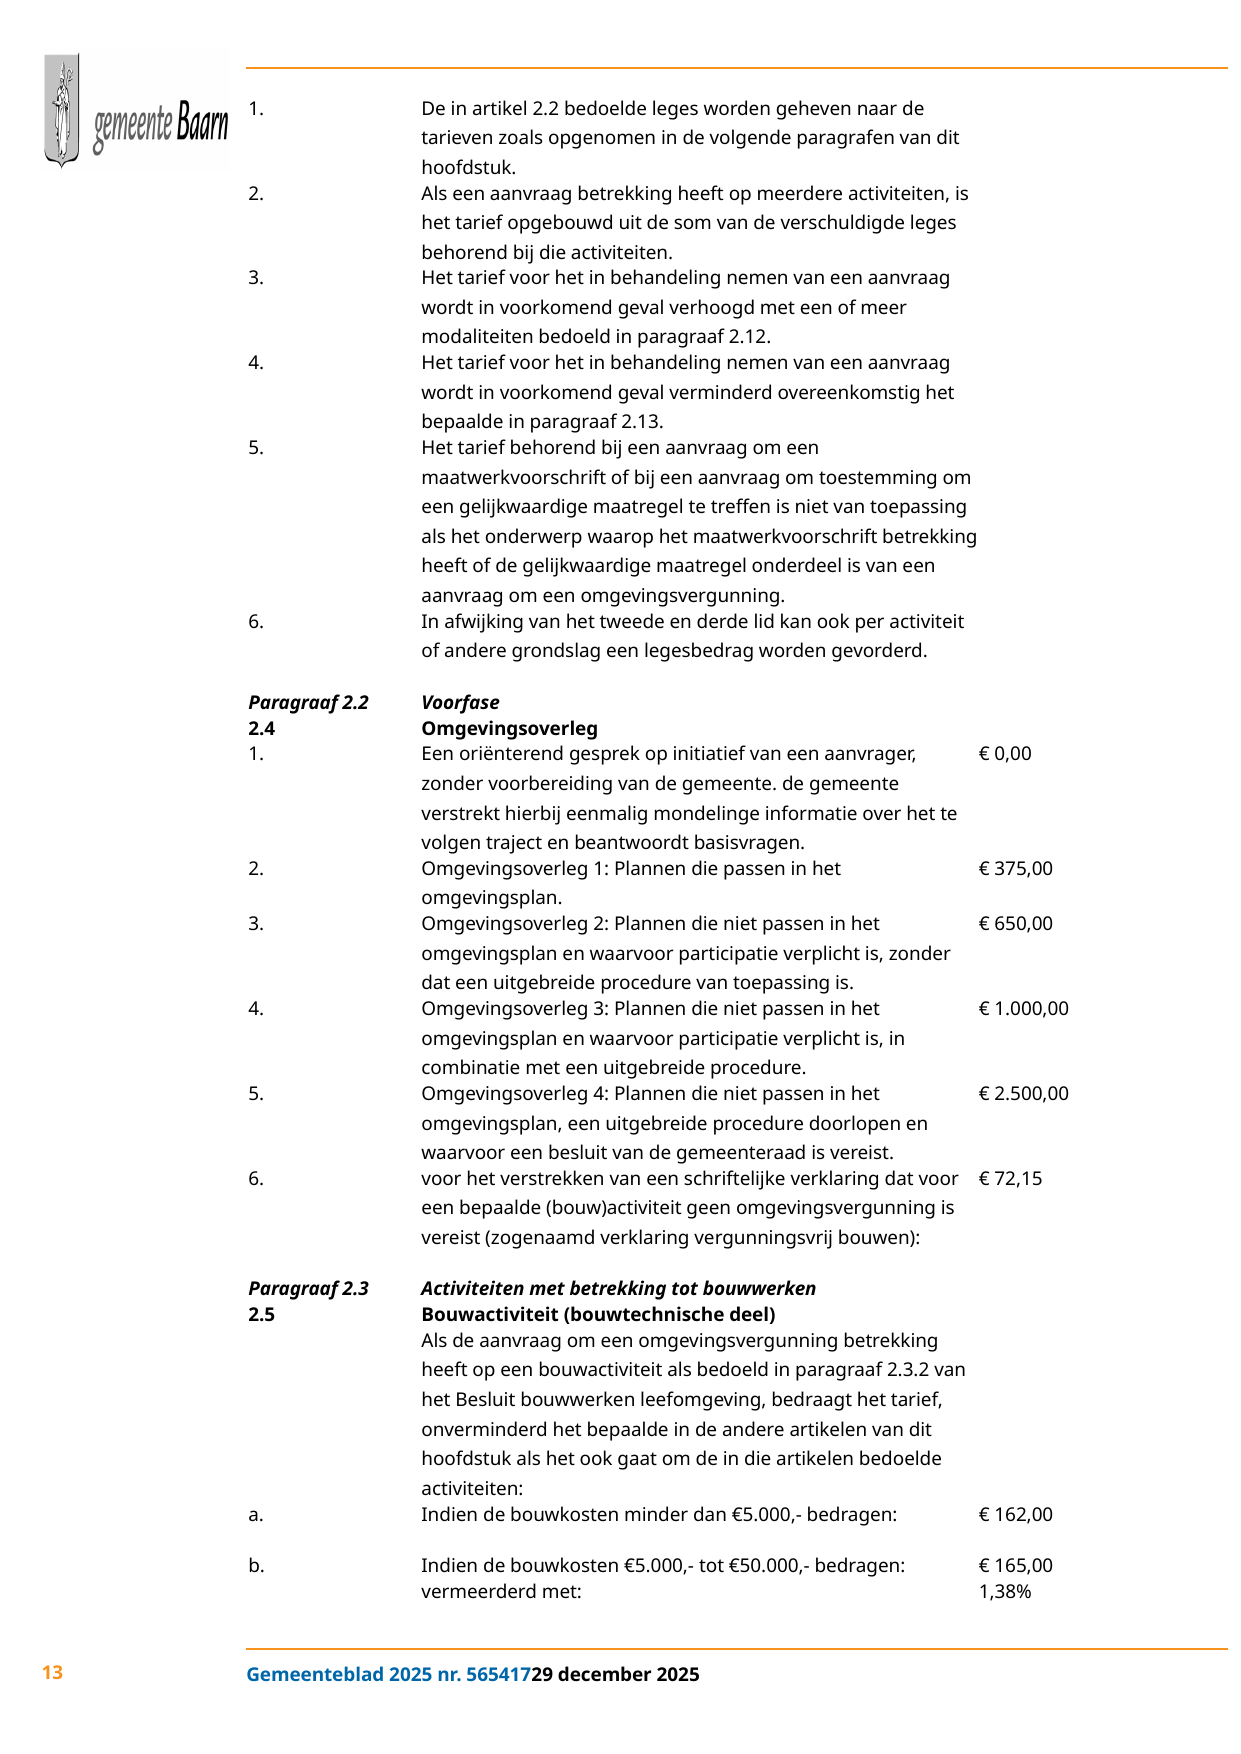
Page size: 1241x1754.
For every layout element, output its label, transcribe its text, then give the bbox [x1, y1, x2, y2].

table_cell € 72,15 [979, 1165, 1152, 1250]
table_cell a. [248, 1501, 421, 1526]
table_cell Voorfase [421, 689, 978, 715]
table_cell [979, 689, 1152, 715]
table_cell € 165,00 [979, 1552, 1152, 1578]
table_cell Indien de bouwkosten €5.000,- tot €50.000,- bedragen: [421, 1552, 978, 1578]
table_cell b. [248, 1552, 421, 1578]
table_cell Een oriënterend gesprek op initiatief van een aanvrager, zonder voorbereiding van de gemeente. de gemeente verstrekt hierbij eenmalig mondelinge informatie over het te volgen traject en beantwoordt basisvragen. [421, 741, 978, 855]
table_cell 3. [248, 910, 421, 995]
table_cell Paragraaf 2.3 [248, 1276, 421, 1301]
table_cell [421, 663, 978, 689]
table_cell Het tarief behorend bij een aanvraag om een maatwerkvoorschrift of bij een aanvraag om toestemming om een gelijkwaardige maatregel te treffen is niet van toepassing als het onderwerp waarop het maatwerkvoorschrift betrekking heeft of de gelijkwaardige maatregel onderdeel is van een aanvraag om een omgevingsvergunning. [421, 434, 978, 608]
table_cell € 375,00 [979, 855, 1152, 910]
table_cell [979, 1301, 1152, 1327]
table_cell [979, 350, 1152, 434]
table_cell € 162,00 [979, 1501, 1152, 1526]
table_cell 2.4 [248, 715, 421, 741]
table_cell [979, 1327, 1152, 1501]
table_cell [979, 1526, 1152, 1552]
table_cell 1. [248, 95, 421, 180]
table_cell [979, 608, 1152, 663]
table_cell € 0,00 [979, 741, 1152, 855]
table_cell Indien de bouwkosten minder dan €5.000,- bedragen: [421, 1501, 978, 1526]
table_cell [421, 1250, 978, 1276]
table_cell [248, 1578, 421, 1604]
table_cell [248, 663, 421, 689]
table_cell Omgevingsoverleg 2: Plannen die niet passen in het omgevingsplan en waarvoor participatie verplicht is, zonder dat een uitgebreide procedure van toepassing is. [421, 910, 978, 995]
table_cell Het tarief voor het in behandeling nemen van een aanvraag wordt in voorkomend geval verminderd overeenkomstig het bepaalde in paragraaf 2.13. [421, 350, 978, 434]
table_cell Paragraaf 2.2 [248, 689, 421, 715]
table_cell 3. [248, 265, 421, 349]
table_cell 5. [248, 434, 421, 608]
table_cell In afwijking van het tweede en derde lid kan ook per activiteit of andere grondslag een legesbedrag worden gevorderd. [421, 608, 978, 663]
table_cell voor het verstrekken van een schriftelijke verklaring dat voor een bepaalde (bouw)activiteit geen omgevingsvergunning is vereist (zogenaamd verklaring vergunningsvrij bouwen): [421, 1165, 978, 1250]
table_cell € 1.000,00 [979, 995, 1152, 1080]
table_cell Als een aanvraag betrekking heeft op meerdere activiteiten, is het tarief opgebouwd uit de som van de verschuldigde leges behorend bij die activiteiten. [421, 180, 978, 264]
table_cell Het tarief voor het in behandeling nemen van een aanvraag wordt in voorkomend geval verhoogd met een of meer modaliteiten bedoeld in paragraaf 2.12. [421, 265, 978, 349]
table_cell [248, 1526, 421, 1552]
table_cell 5. [248, 1080, 421, 1165]
table_cell [979, 95, 1152, 180]
table_cell [979, 1250, 1152, 1276]
table_cell Bouwactiviteit (bouwtechnische deel) [421, 1301, 978, 1327]
table_cell [979, 715, 1152, 741]
table_cell [979, 663, 1152, 689]
table_cell [979, 1276, 1152, 1301]
table_cell [979, 434, 1152, 608]
table_cell Als de aanvraag om een omgevingsvergunning betrekking heeft op een bouwactiviteit als bedoeld in paragraaf 2.3.2 van het Besluit bouwwerken leefomgeving, bedraagt het tarief, onverminderd het bepaalde in de andere artikelen van dit hoofdstuk als het ook gaat om de in die artikelen bedoelde activiteiten: [421, 1327, 978, 1501]
picture [41, 47, 231, 172]
table_cell € 650,00 [979, 910, 1152, 995]
table_cell 2. [248, 855, 421, 910]
table_cell 1. [248, 741, 421, 855]
table_cell Omgevingsoverleg [421, 715, 978, 741]
table_cell Activiteiten met betrekking tot bouwwerken [421, 1276, 978, 1301]
table_cell [248, 1327, 421, 1501]
table_cell De in artikel 2.2 bedoelde leges worden geheven naar de tarieven zoals opgenomen in de volgende paragrafen van dit hoofdstuk. [421, 95, 978, 180]
table_cell 2. [248, 180, 421, 264]
table_cell [979, 265, 1152, 349]
table_cell 6. [248, 1165, 421, 1250]
table_cell [248, 1250, 421, 1276]
table_cell [421, 1526, 978, 1552]
table_cell € 2.500,00 [979, 1080, 1152, 1165]
table_cell Omgevingsoverleg 3: Plannen die niet passen in het omgevingsplan en waarvoor participatie verplicht is, in combinatie met een uitgebreide procedure. [421, 995, 978, 1080]
table_cell 6. [248, 608, 421, 663]
table_cell 2.5 [248, 1301, 421, 1327]
table_cell Omgevingsoverleg 1: Plannen die passen in het omgevingsplan. [421, 855, 978, 910]
table_cell 4. [248, 995, 421, 1080]
table_cell 1,38% [979, 1578, 1152, 1604]
table_cell [979, 180, 1152, 264]
table_cell 4. [248, 350, 421, 434]
table_cell Omgevingsoverleg 4: Plannen die niet passen in het omgevingsplan, een uitgebreide procedure doorlopen en waarvoor een besluit van de gemeenteraad is vereist. [421, 1080, 978, 1165]
table_cell vermeerderd met: [421, 1578, 978, 1604]
